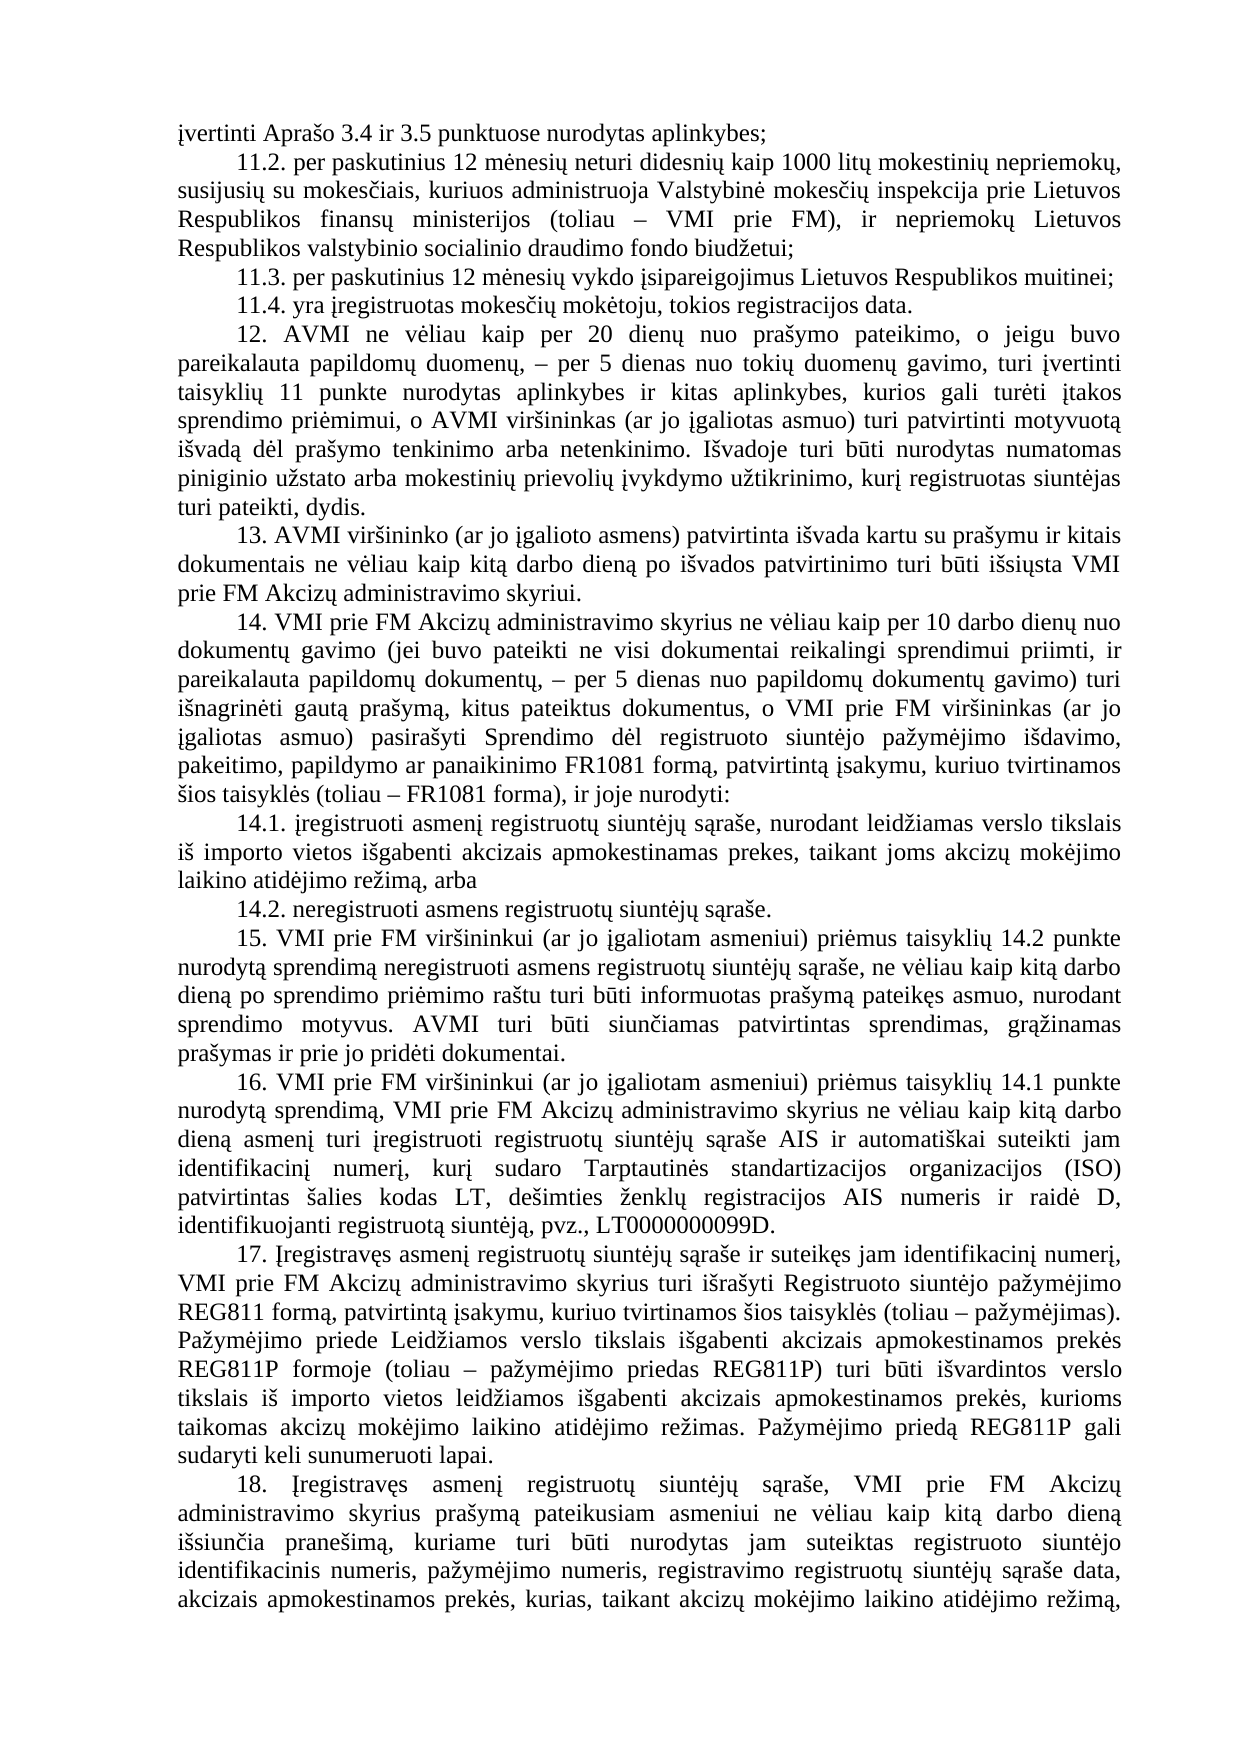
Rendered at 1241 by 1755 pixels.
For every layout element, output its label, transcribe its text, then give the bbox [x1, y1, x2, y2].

text 14.2. neregistruoti asmens registruotų siuntėjų sąraše. [177, 894, 1122, 923]
text įvertinti Aprašo 3.4 ir 3.5 punktuose nurodytas aplinkybes; [177, 118, 1122, 147]
text 18. Įregistravęs asmenį registruotų siuntėjų sąraše, VMI prie FM Akcizų administravimo skyrius prašymą pateikusiam asmeniui ne vėliau kaip kitą darbo dieną išsiunčia pranešimą, kuriame turi būti nurodytas jam suteiktas registruoto siuntėjo identifikacinis numeris, pažymėjimo numeris, registravimo registruotų siuntėjų sąraše data, akcizais apmokestinamos prekės, kurias, taikant akcizų mokėjimo laikino atidėjimo režimą, [177, 1469, 1122, 1613]
text 12. AVMI ne vėliau kaip per 20 dienų nuo prašymo pateikimo, o jeigu buvo pareikalauta papildomų duomenų, – per 5 dienas nuo tokių duomenų gavimo, turi įvertinti taisyklių 11 punkte nurodytas aplinkybes ir kitas aplinkybes, kurios gali turėti įtakos sprendimo priėmimui, o AVMI viršininkas (ar jo įgaliotas asmuo) turi patvirtinti motyvuotą išvadą dėl prašymo tenkinimo arba netenkinimo. Išvadoje turi būti nurodytas numatomas piniginio užstato arba mokestinių prievolių įvykdymo užtikrinimo, kurį registruotas siuntėjas turi pateikti, dydis. [177, 319, 1122, 521]
text 15. VMI prie FM viršininkui (ar jo įgaliotam asmeniui) priėmus taisyklių 14.2 punkte nurodytą sprendimą neregistruoti asmens registruotų siuntėjų sąraše, ne vėliau kaip kitą darbo dieną po sprendimo priėmimo raštu turi būti informuotas prašymą pateikęs asmuo, nurodant sprendimo motyvus. AVMI turi būti siunčiamas patvirtintas sprendimas, grąžinamas prašymas ir prie jo pridėti dokumentai. [177, 923, 1122, 1067]
text 14.1. įregistruoti asmenį registruotų siuntėjų sąraše, nurodant leidžiamas verslo tikslais iš importo vietos išgabenti akcizais apmokestinamas prekes, taikant joms akcizų mokėjimo laikino atidėjimo režimą, arba [177, 808, 1122, 894]
text 17. Įregistravęs asmenį registruotų siuntėjų sąraše ir suteikęs jam identifikacinį numerį, VMI prie FM Akcizų administravimo skyrius turi išrašyti Registruoto siuntėjo pažymėjimo REG811 formą, patvirtintą įsakymu, kuriuo tvirtinamos šios taisyklės (toliau – pažymėjimas). Pažymėjimo priede Leidžiamos verslo tikslais išgabenti akcizais apmokestinamos prekės REG811P formoje (toliau – pažymėjimo priedas REG811P) turi būti išvardintos verslo tikslais iš importo vietos leidžiamos išgabenti akcizais apmokestinamos prekės, kurioms taikomas akcizų mokėjimo laikino atidėjimo režimas. Pažymėjimo priedą REG811P gali sudaryti keli sunumeruoti lapai. [177, 1239, 1122, 1469]
text 11.2. per paskutinius 12 mėnesių neturi didesnių kaip 1000 litų mokestinių nepriemokų, susijusių su mokesčiais, kuriuos administruoja Valstybinė mokesčių inspekcija prie Lietuvos Respublikos finansų ministerijos (toliau – VMI prie FM), ir nepriemokų Lietuvos Respublikos valstybinio socialinio draudimo fondo biudžetui; [177, 147, 1122, 262]
text 16. VMI prie FM viršininkui (ar jo įgaliotam asmeniui) priėmus taisyklių 14.1 punkte nurodytą sprendimą, VMI prie FM Akcizų administravimo skyrius ne vėliau kaip kitą darbo dieną asmenį turi įregistruoti registruotų siuntėjų sąraše AIS ir automatiškai suteikti jam identifikacinį numerį, kurį sudaro Tarptautinės standartizacijos organizacijos (ISO) patvirtintas šalies kodas LT, dešimties ženklų registracijos AIS numeris ir raidė D, identifikuojanti registruotą siuntėją, pvz., LT0000000099D. [177, 1067, 1122, 1239]
text 13. AVMI viršininko (ar jo įgalioto asmens) patvirtinta išvada kartu su prašymu ir kitais dokumentais ne vėliau kaip kitą darbo dieną po išvados patvirtinimo turi būti išsiųsta VMI prie FM Akcizų administravimo skyriui. [177, 521, 1122, 607]
text 11.3. per paskutinius 12 mėnesių vykdo įsipareigojimus Lietuvos Respublikos muitinei; [177, 262, 1122, 291]
text 11.4. yra įregistruotas mokesčių mokėtoju, tokios registracijos data. [177, 291, 1122, 319]
text 14. VMI prie FM Akcizų administravimo skyrius ne vėliau kaip per 10 darbo dienų nuo dokumentų gavimo (jei buvo pateikti ne visi dokumentai reikalingi sprendimui priimti, ir pareikalauta papildomų dokumentų, – per 5 dienas nuo papildomų dokumentų gavimo) turi išnagrinėti gautą prašymą, kitus pateiktus dokumentus, o VMI prie FM viršininkas (ar jo įgaliotas asmuo) pasirašyti Sprendimo dėl registruoto siuntėjo pažymėjimo išdavimo, pakeitimo, papildymo ar panaikinimo FR1081 formą, patvirtintą įsakymu, kuriuo tvirtinamos šios taisyklės (toliau – FR1081 forma), ir joje nurodyti: [177, 607, 1122, 808]
